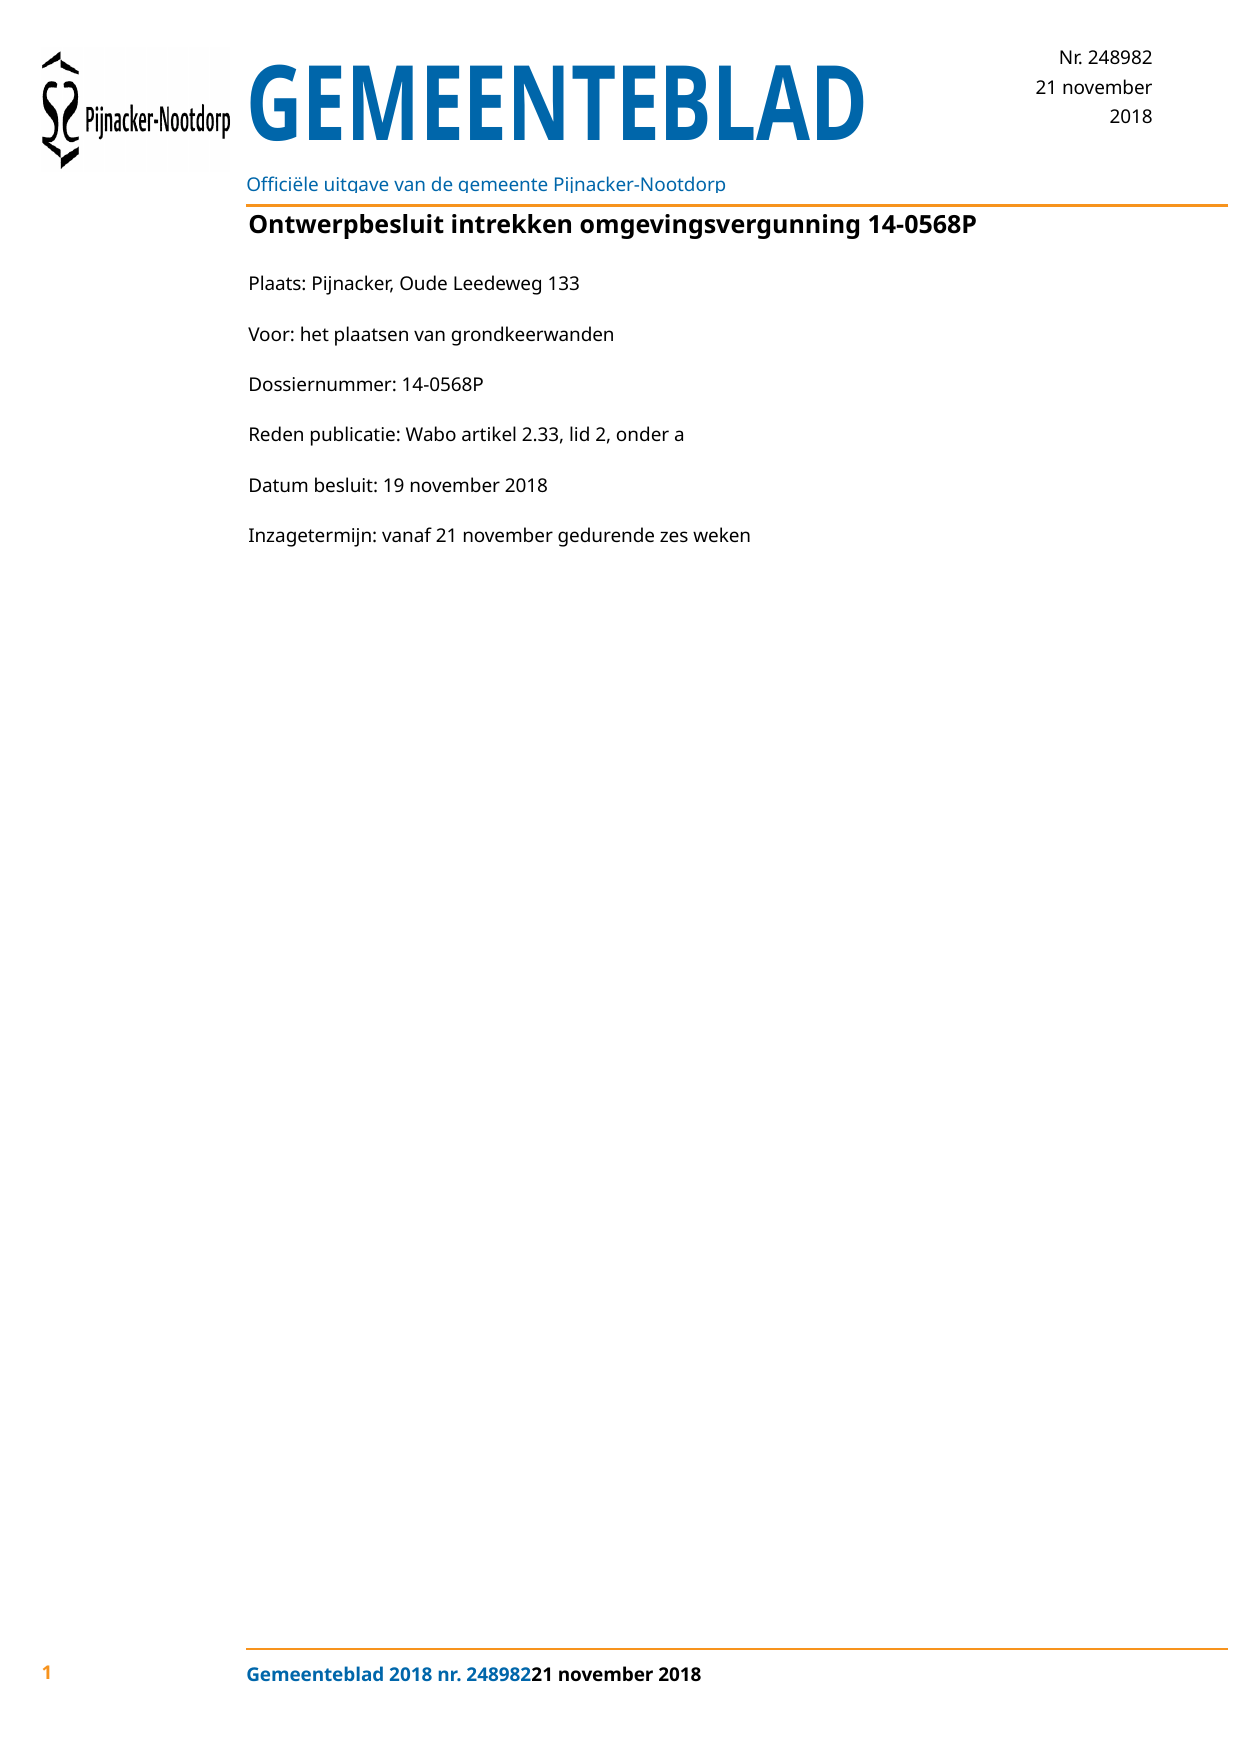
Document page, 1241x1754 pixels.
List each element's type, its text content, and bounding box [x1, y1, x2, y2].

text Ontwerpbesluit intrekken omgevingsvergunning 14-0568P [248, 207, 1152, 241]
text Reden publicatie: Wabo artikel 2.33, lid 2, onder a [248, 422, 1152, 447]
text Inzagetermijn: vanaf 21 november gedurende zes weken [248, 522, 1152, 548]
text Plaats: Pijnacker, Oude Leedeweg 133 [248, 270, 1152, 296]
text Dossiernummer: 14-0568P [248, 371, 1152, 397]
picture [41, 47, 231, 172]
text Voor: het plaatsen van grondkeerwanden [248, 321, 1152, 346]
text Datum besluit: 19 november 2018 [248, 472, 1152, 498]
